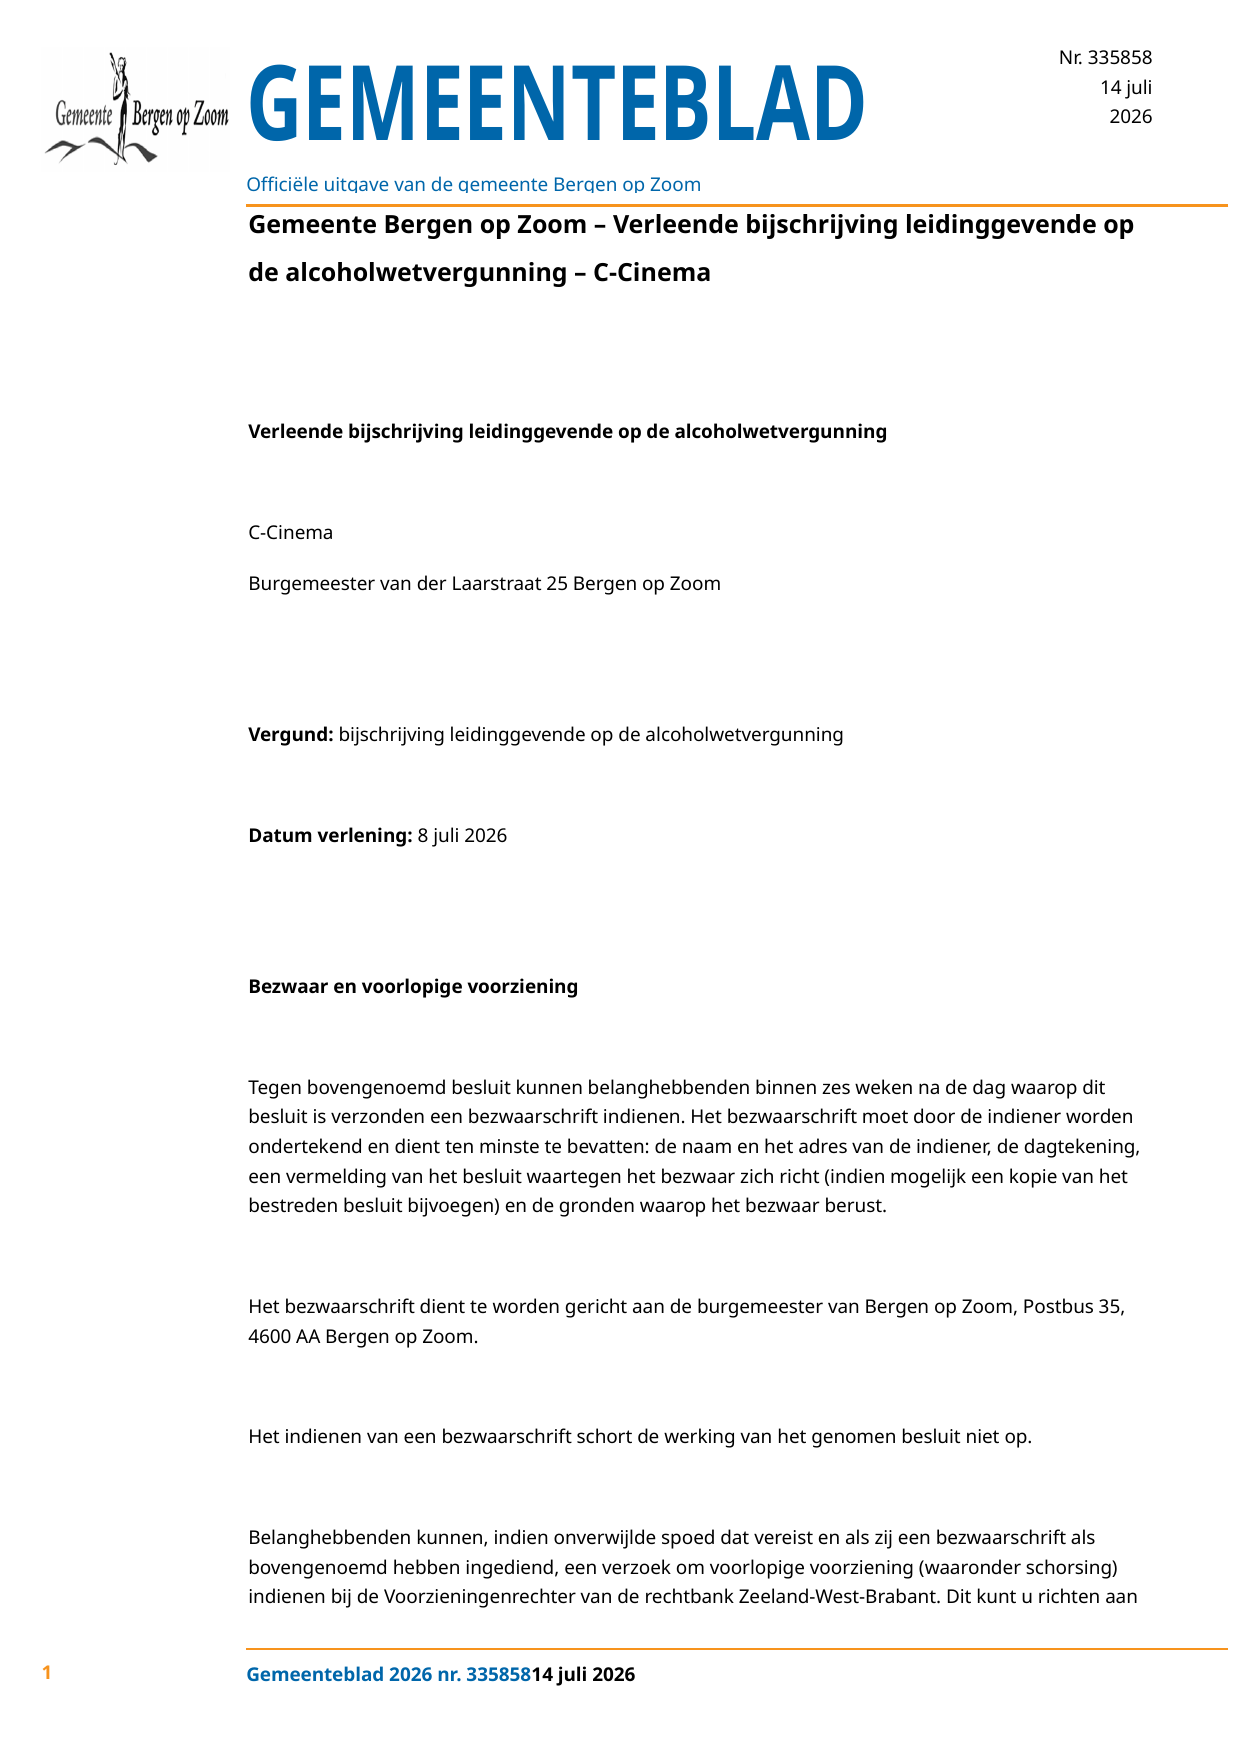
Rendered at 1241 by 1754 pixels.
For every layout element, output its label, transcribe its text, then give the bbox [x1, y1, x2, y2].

text Belanghebbenden kunnen, indien onverwijlde spoed dat vereist en als zij een bezwaarschrift als bovengenoemd hebben ingediend, een verzoek om voorlopige voorziening (waaronder schorsing) indienen bij de Voorzieningenrechter van de rechtbank Zeeland-West-Brabant. Dit kunt u richten aan [248, 1524, 1152, 1609]
text Bezwaar en voorlopige voorziening [248, 973, 1152, 999]
text Gemeente Bergen op Zoom – Verleende bijschrijving leidinggevende op de alcoholwetvergunning – C-Cinema [248, 207, 1152, 288]
text Burgemeester van der Laarstraat 25 Bergen op Zoom [248, 570, 1152, 596]
text Het indienen van een bezwaarschrift schort de werking van het genomen besluit niet op. [248, 1424, 1152, 1449]
text Het bezwaarschrift dient te worden gericht aan de burgemeester van Bergen op Zoom, Postbus 35, 4600 AA Bergen op Zoom. [248, 1293, 1152, 1349]
text C-Cinema [248, 519, 1152, 545]
text Vergund: bijschrijving leidinggevende op de alcoholwetvergunning [248, 721, 1152, 747]
text Tegen bovengenoemd besluit kunnen belanghebbenden binnen zes weken na de dag waarop dit besluit is verzonden een bezwaarschrift indienen. Het bezwaarschrift moet door de indiener worden ondertekend en dient ten minste te bevatten: de naam en het adres van de indiener, de dagtekening, een vermelding van het besluit waartegen het bezwaar zich richt (indien mogelijk een kopie van het bestreden besluit bijvoegen) en de gronden waarop het bezwaar berust. [248, 1074, 1152, 1218]
picture [41, 47, 231, 172]
text Datum verlening: 8 juli 2026 [248, 822, 1152, 848]
text Verleende bijschrijving leidinggevende op de alcoholwetvergunning [248, 419, 1152, 444]
